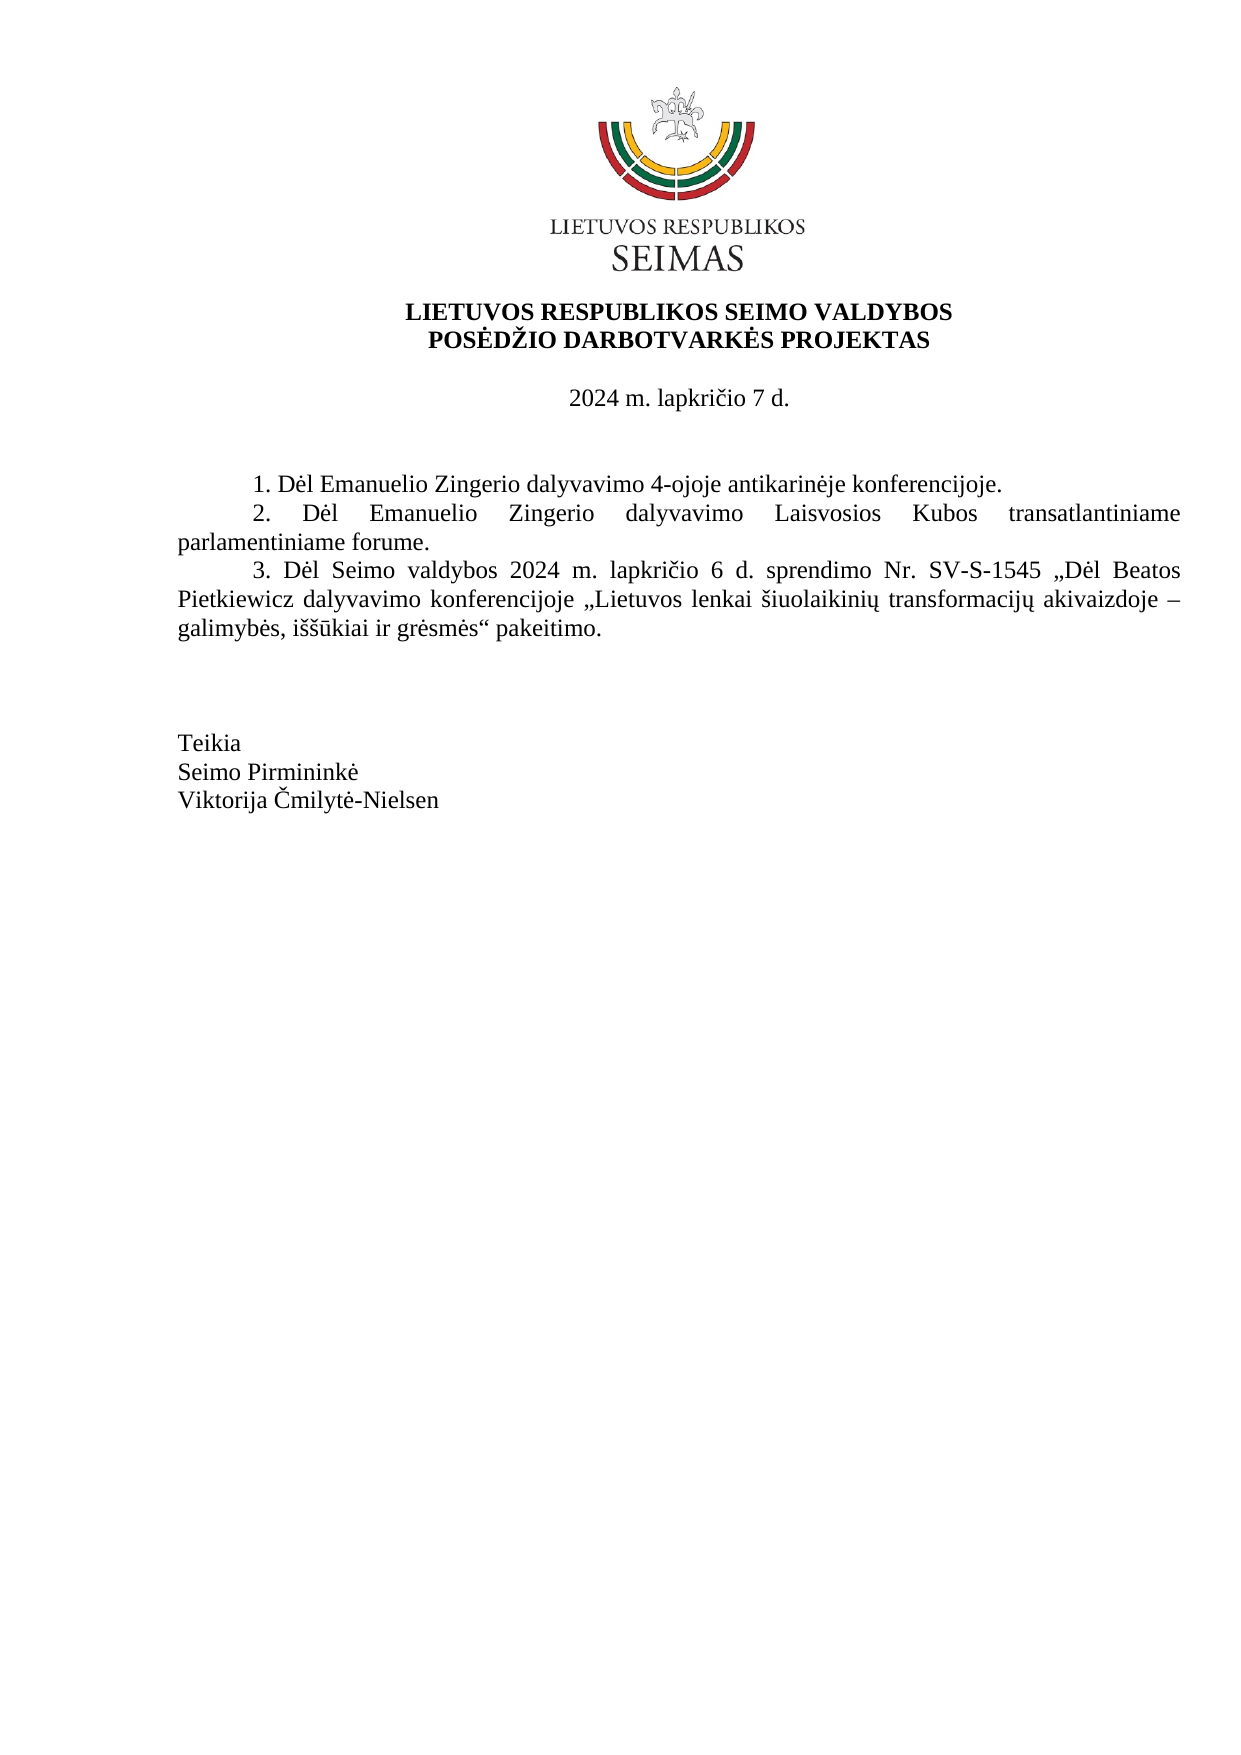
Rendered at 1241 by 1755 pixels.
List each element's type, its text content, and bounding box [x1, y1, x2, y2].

text Viktorija Čmilytė-Nielsen [177, 786, 1181, 814]
text LIETUVOS RESPUBLIKOS SEIMO VALDYBOS [177, 297, 1181, 326]
text 1. Dėl Emanuelio Zingerio dalyvavimo 4-ojoje antikarinėje konferencijoje. [177, 469, 1181, 498]
text 2. Dėl Emanuelio Zingerio dalyvavimo Laisvosios Kubos transatlantiniame parlamentiniame forume. [177, 498, 1181, 556]
text 2024 m. lapkričio 7 d. [177, 383, 1181, 412]
text 3. Dėl Seimo valdybos 2024 m. lapkričio 6 d. sprendimo Nr. SV-S-1545 „Dėl Beatos Pietkiewicz dalyvavimo konferencijoje „Lietuvos lenkai šiuolaikinių transformacijų akivaizdoje – galimybės, iššūkiai ir grėsmės“ pakeitimo. [177, 556, 1181, 642]
text Seimo Pirmininkė [177, 757, 1181, 786]
text POSĖDŽIO DARBOTVARKĖS PROJEKTAS [177, 326, 1181, 354]
text Teikia [177, 728, 1181, 757]
